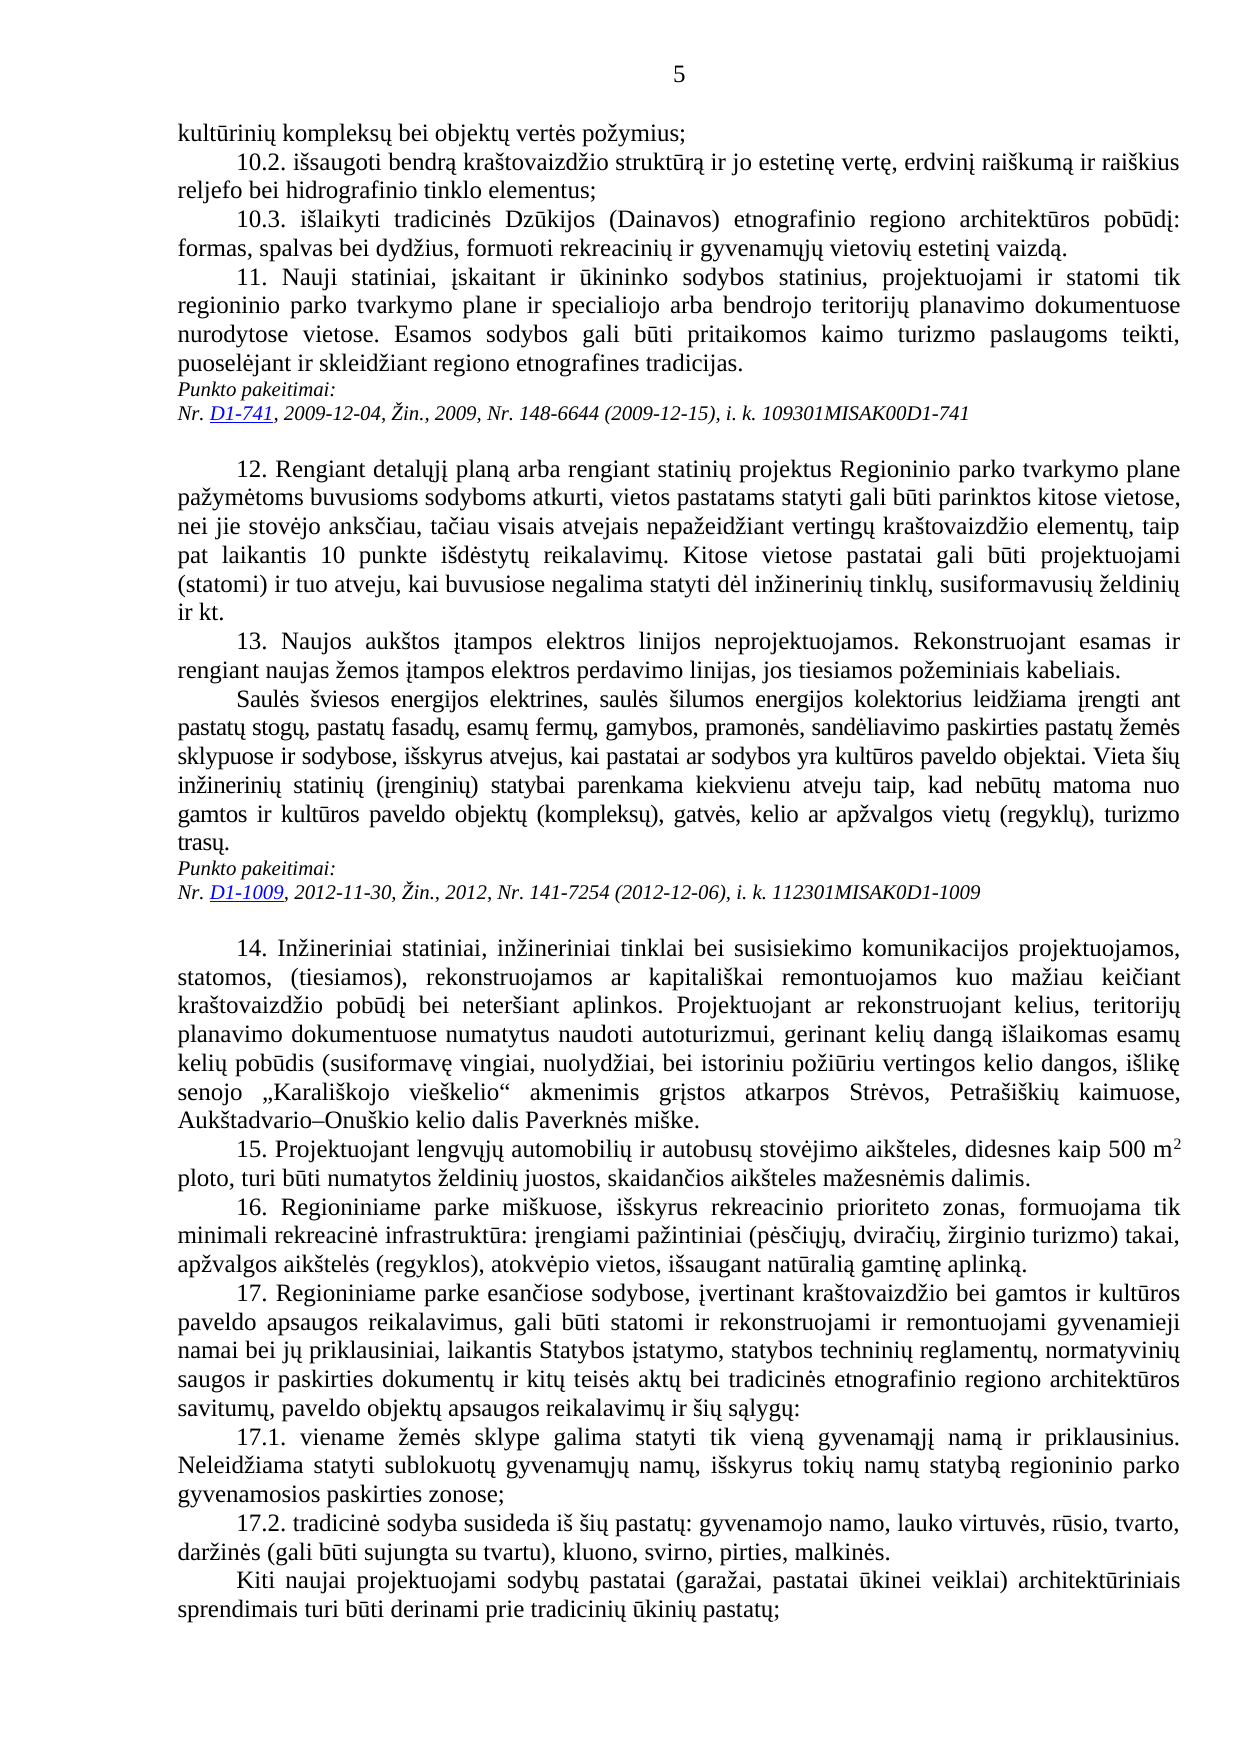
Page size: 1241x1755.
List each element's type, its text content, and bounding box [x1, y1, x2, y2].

text Kiti naujai projektuojami sodybų pastatai (garažai, pastatai ūkinei veiklai) architektūriniais sprendimais turi būti derinami prie tradicinių ūkinių pastatų; [177, 1566, 1181, 1623]
text Nr. D1-1009, 2012-11-30, Žin., 2012, Nr. 141-7254 (2012-12-06), i. k. 112301MISAK0D1-1009 [177, 880, 1181, 904]
text 10.3. išlaikyti tradicinės Dzūkijos (Dainavos) etnografinio regiono architektūros pobūdį: formas, spalvas bei dydžius, formuoti rekreacinių ir gyvenamųjų vietovių estetinį vaizdą. [177, 204, 1181, 262]
text 17. Regioniniame parke esančiose sodybose, įvertinant kraštovaizdžio bei gamtos ir kultūros paveldo apsaugos reikalavimus, gali būti statomi ir rekonstruojami ir remontuojami gyvenamieji namai bei jų priklausiniai, laikantis Statybos įstatymo, statybos techninių reglamentų, normatyvinių saugos ir paskirties dokumentų ir kitų teisės aktų bei tradicinės etnografinio regiono architektūros savitumų, paveldo objektų apsaugos reikalavimų ir šių sąlygų: [177, 1278, 1181, 1422]
text 16. Regioniniame parke miškuose, išskyrus rekreacinio prioriteto zonas, formuojama tik minimali rekreacinė infrastruktūra: įrengiami pažintiniai (pėsčiųjų, dviračių, žirginio turizmo) takai, apžvalgos aikštelės (regyklos), atokvėpio vietos, išsaugant natūralią gamtinę aplinką. [177, 1192, 1181, 1278]
text 17.1. viename žemės sklype galima statyti tik vieną gyvenamąjį namą ir priklausinius. Neleidžiama statyti sublokuotų gyvenamųjų namų, išskyrus tokių namų statybą regioninio parko gyvenamosios paskirties zonose; [177, 1422, 1181, 1508]
text Saulės šviesos energijos elektrines, saulės šilumos energijos kolektorius leidžiama įrengti ant pastatų stogų, pastatų fasadų, esamų fermų, gamybos, pramonės, sandėliavimo paskirties pastatų žemės sklypuose ir sodybose, išskyrus atvejus, kai pastatai ar sodybos yra kultūros paveldo objektai. Vieta šių inžinerinių statinių (įrenginių) statybai parenkama kiekvienu atveju taip, kad nebūtų matoma nuo gamtos ir kultūros paveldo objektų (kompleksų), gatvės, kelio ar apžvalgos vietų (regyklų), turizmo trasų. [177, 684, 1181, 856]
text 14. Inžineriniai statiniai, inžineriniai tinklai bei susisiekimo komunikacijos projektuojamos, statomos, (tiesiamos), rekonstruojamos ar kapitališkai remontuojamos kuo mažiau keičiant kraštovaizdžio pobūdį bei neteršiant aplinkos. Projektuojant ar rekonstruojant kelius, teritorijų planavimo dokumentuose numatytus naudoti autoturizmui, gerinant kelių dangą išlaikomas esamų kelių pobūdis (susiformavę vingiai, nuolydžiai, bei istoriniu požiūriu vertingos kelio dangos, išlikę senojo „Karališkojo vieškelio“ akmenimis grįstos atkarpos Strėvos, Petrašiškių kaimuose, Aukštadvario–Onuškio kelio dalis Paverknės miške. [177, 933, 1181, 1134]
text Nr. D1-741, 2009-12-04, Žin., 2009, Nr. 148-6644 (2009-12-15), i. k. 109301MISAK00D1-741 [177, 401, 1181, 425]
text kultūrinių kompleksų bei objektų vertės požymius; [177, 118, 1181, 147]
text 17.2. tradicinė sodyba susideda iš šių pastatų: gyvenamojo namo, lauko virtuvės, rūsio, tvarto, daržinės (gali būti sujungta su tvartu), kluono, svirno, pirties, malkinės. [177, 1508, 1181, 1566]
text 12. Rengiant detalųjį planą arba rengiant statinių projektus Regioninio parko tvarkymo plane pažymėtoms buvusioms sodyboms atkurti, vietos pastatams statyti gali būti parinktos kitose vietose, nei jie stovėjo anksčiau, tačiau visais atvejais nepažeidžiant vertingų kraštovaizdžio elementų, taip pat laikantis 10 punkte išdėstytų reikalavimų. Kitose vietose pastatai gali būti projektuojami (statomi) ir tuo atveju, kai buvusiose negalima statyti dėl inžinerinių tinklų, susiformavusių želdinių ir kt. [177, 454, 1181, 626]
text 15. Projektuojant lengvųjų automobilių ir autobusų stovėjimo aikšteles, didesnes kaip 500 m2 ploto, turi būti numatytos želdinių juostos, skaidančios aikšteles mažesnėmis dalimis. [177, 1134, 1181, 1192]
text Punkto pakeitimai: [177, 856, 1181, 880]
text 11. Nauji statiniai, įskaitant ir ūkininko sodybos statinius, projektuojami ir statomi tik regioninio parko tvarkymo plane ir specialiojo arba bendrojo teritorijų planavimo dokumentuose nurodytose vietose. Esamos sodybos gali būti pritaikomos kaimo turizmo paslaugoms teikti, puoselėjant ir skleidžiant regiono etnografines tradicijas. [177, 262, 1181, 377]
text 13. Naujos aukštos įtampos elektros linijos neprojektuojamos. Rekonstruojant esamas ir rengiant naujas žemos įtampos elektros perdavimo linijas, jos tiesiamos požeminiais kabeliais. [177, 626, 1181, 684]
text Punkto pakeitimai: [177, 377, 1181, 401]
text 10.2. išsaugoti bendrą kraštovaizdžio struktūrą ir jo estetinę vertę, erdvinį raiškumą ir raiškius reljefo bei hidrografinio tinklo elementus; [177, 147, 1181, 204]
